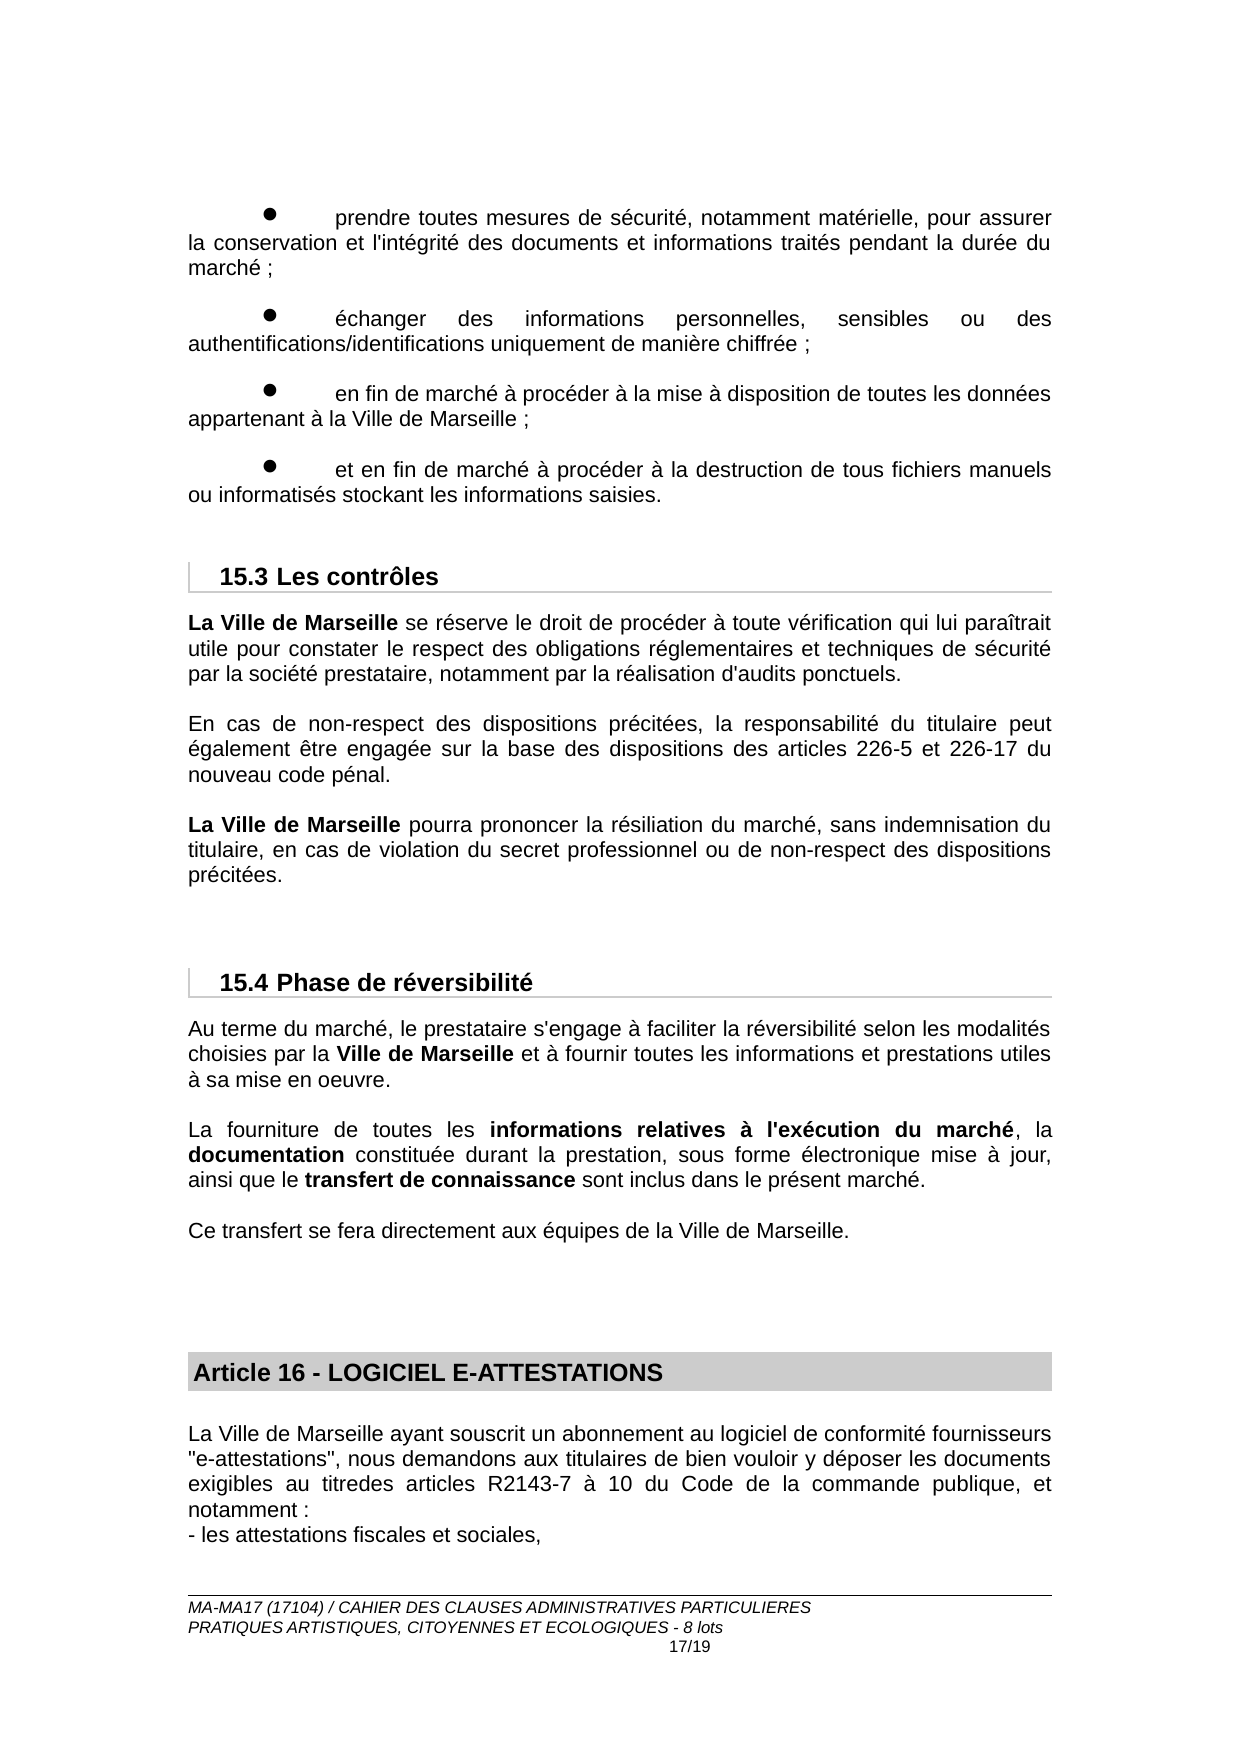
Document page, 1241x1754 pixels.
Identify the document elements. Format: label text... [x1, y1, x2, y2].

text La Ville de Marseille ayant souscrit un abonnement au logiciel de conformité fournisseurs "e-attestations", nous demandons aux titulaires de bien vouloir y déposer les documents exigibles au titredes articles R2143-7 à 10 du Code de la commande publique, et notamment : [188, 1421, 1052, 1522]
subtitle LOGICIEL E-ATTESTATIONS [190, 1355, 1050, 1389]
list et en fin de marché à procéder à la destruction de tous fichiers manuels ou informatisés stockant les informations saisies. [188, 457, 1052, 507]
list échanger des informations personnelles, sensibles ou des authentifications/identifications uniquement de manière chiffrée ; [188, 305, 1052, 356]
list en fin de marché à procéder à la mise à disposition de toutes les données appartenant à la Ville de Marseille ; [188, 381, 1052, 431]
text La Ville de Marseille se réserve le droit de procéder à toute vérification qui lui paraîtrait utile pour constater le respect des obligations réglementaires et techniques de sécurité par la société prestataire, notamment par la réalisation d'audits ponctuels. [188, 610, 1052, 686]
text En cas de non-respect des dispositions précitées, la responsabilité du titulaire peut également être engagée sur la base des dispositions des articles 226-5 et 226-17 du nouveau code pénal. [188, 711, 1052, 787]
text La Ville de Marseille pourra prononcer la résiliation du marché, sans indemnisation du titulaire, en cas de violation du secret professionnel ou de non-respect des dispositions précitées. [188, 812, 1052, 888]
text Au terme du marché, le prestataire s'engage à faciliter la réversibilité selon les modalités choisies par la Ville de Marseille et à fournir toutes les informations et prestations utiles à sa mise en oeuvre. [188, 1016, 1052, 1092]
subtitle Les contrôles [190, 562, 1052, 591]
list prendre toutes mesures de sécurité, notamment matérielle, pour assurer la conservation et l'intégrité des documents et informations traités pendant la durée du marché ; [188, 204, 1052, 280]
text - les attestations fiscales et sociales, [188, 1522, 1052, 1547]
text La fourniture de toutes les informations relatives à l'exécution du marché, la documentation constituée durant la prestation, sous forme électronique mise à jour, ainsi que le transfert de connaissance sont inclus dans le présent marché. [188, 1117, 1052, 1192]
subtitle Phase de réversibilité [188, 967, 1052, 996]
text Ce transfert se fera directement aux équipes de la Ville de Marseille. [188, 1218, 1052, 1243]
